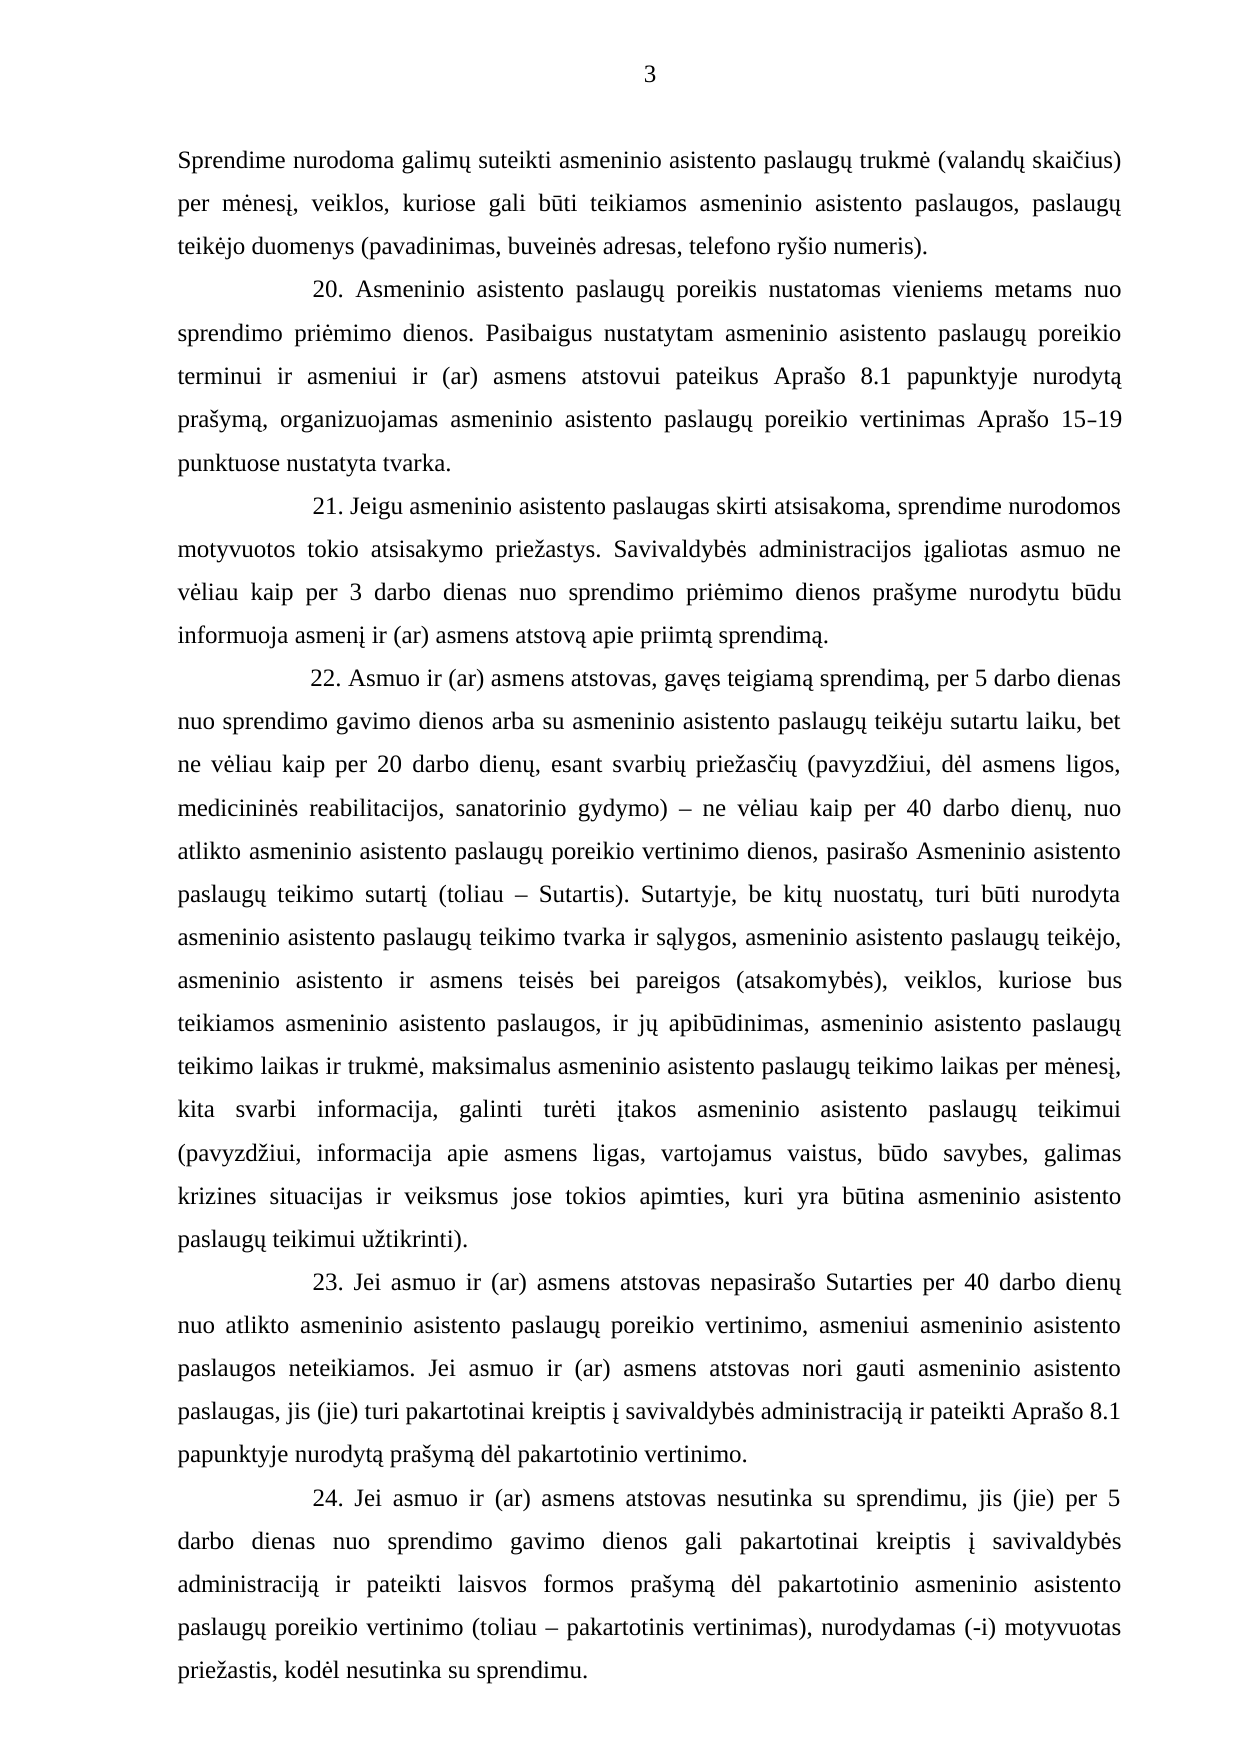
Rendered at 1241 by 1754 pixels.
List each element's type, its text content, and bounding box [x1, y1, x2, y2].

text Sprendime nurodoma galimų suteikti asmeninio asistento paslaugų trukmė (valandų skaičius) per mėnesį, veiklos, kuriose gali būti teikiamos asmeninio asistento paslaugos, paslaugų teikėjo duomenys (pavadinimas, buveinės adresas, telefono ryšio numeris). [177, 145, 1122, 260]
text 22. Asmuo ir (ar) asmens atstovas, gavęs teigiamą sprendimą, per 5 darbo dienas nuo sprendimo gavimo dienos arba su asmeninio asistento paslaugų teikėju sutartu laiku, bet ne vėliau kaip per 20 darbo dienų, esant svarbių priežasčių (pavyzdžiui, dėl asmens ligos, medicininės reabilitacijos, sanatorinio gydymo) – ne vėliau kaip per 40 darbo dienų, nuo atlikto asmeninio asistento paslaugų poreikio vertinimo dienos, pasirašo Asmeninio asistento paslaugų teikimo sutartį (toliau – Sutartis). Sutartyje, be kitų nuostatų, turi būti nurodyta asmeninio asistento paslaugų teikimo tvarka ir sąlygos, asmeninio asistento paslaugų teikėjo, asmeninio asistento ir asmens teisės bei pareigos (atsakomybės), veiklos, kuriose bus teikiamos asmeninio asistento paslaugos, ir jų apibūdinimas, asmeninio asistento paslaugų teikimo laikas ir trukmė, maksimalus asmeninio asistento paslaugų teikimo laikas per mėnesį, kita svarbi informacija, galinti turėti įtakos asmeninio asistento paslaugų teikimui (pavyzdžiui, informacija apie asmens ligas, vartojamus vaistus, būdo savybes, galimas krizines situacijas ir veiksmus jose tokios apimties, kuri yra būtina asmeninio asistento paslaugų teikimui užtikrinti). [177, 663, 1122, 1253]
text 20. Asmeninio asistento paslaugų poreikis nustatomas vieniems metams nuo sprendimo priėmimo dienos. Pasibaigus nustatytam asmeninio asistento paslaugų poreikio terminui ir asmeniui ir (ar) asmens atstovui pateikus Aprašo 8.1 papunktyje nurodytą prašymą, organizuojamas asmeninio asistento paslaugų poreikio vertinimas Aprašo 15–19 punktuose nustatyta tvarka. [177, 274, 1122, 476]
text 23. Jei asmuo ir (ar) asmens atstovas nepasirašo Sutarties per 40 darbo dienų nuo atlikto asmeninio asistento paslaugų poreikio vertinimo, asmeniui asmeninio asistento paslaugos neteikiamos. Jei asmuo ir (ar) asmens atstovas nori gauti asmeninio asistento paslaugas, jis (jie) turi pakartotinai kreiptis į savivaldybės administraciją ir pateikti Aprašo 8.1 papunktyje nurodytą prašymą dėl pakartotinio vertinimo. [177, 1267, 1122, 1468]
text 24. Jei asmuo ir (ar) asmens atstovas nesutinka su sprendimu, jis (jie) per 5 darbo dienas nuo sprendimo gavimo dienos gali pakartotinai kreiptis į savivaldybės administraciją ir pateikti laisvos formos prašymą dėl pakartotinio asmeninio asistento paslaugų poreikio vertinimo (toliau – pakartotinis vertinimas), nurodydamas (-i) motyvuotas priežastis, kodėl nesutinka su sprendimu. [177, 1483, 1122, 1684]
text 21. Jeigu asmeninio asistento paslaugas skirti atsisakoma, sprendime nurodomos motyvuotos tokio atsisakymo priežastys. Savivaldybės administracijos įgaliotas asmuo ne vėliau kaip per 3 darbo dienas nuo sprendimo priėmimo dienos prašyme nurodytu būdu informuoja asmenį ir (ar) asmens atstovą apie priimtą sprendimą. [177, 491, 1122, 649]
